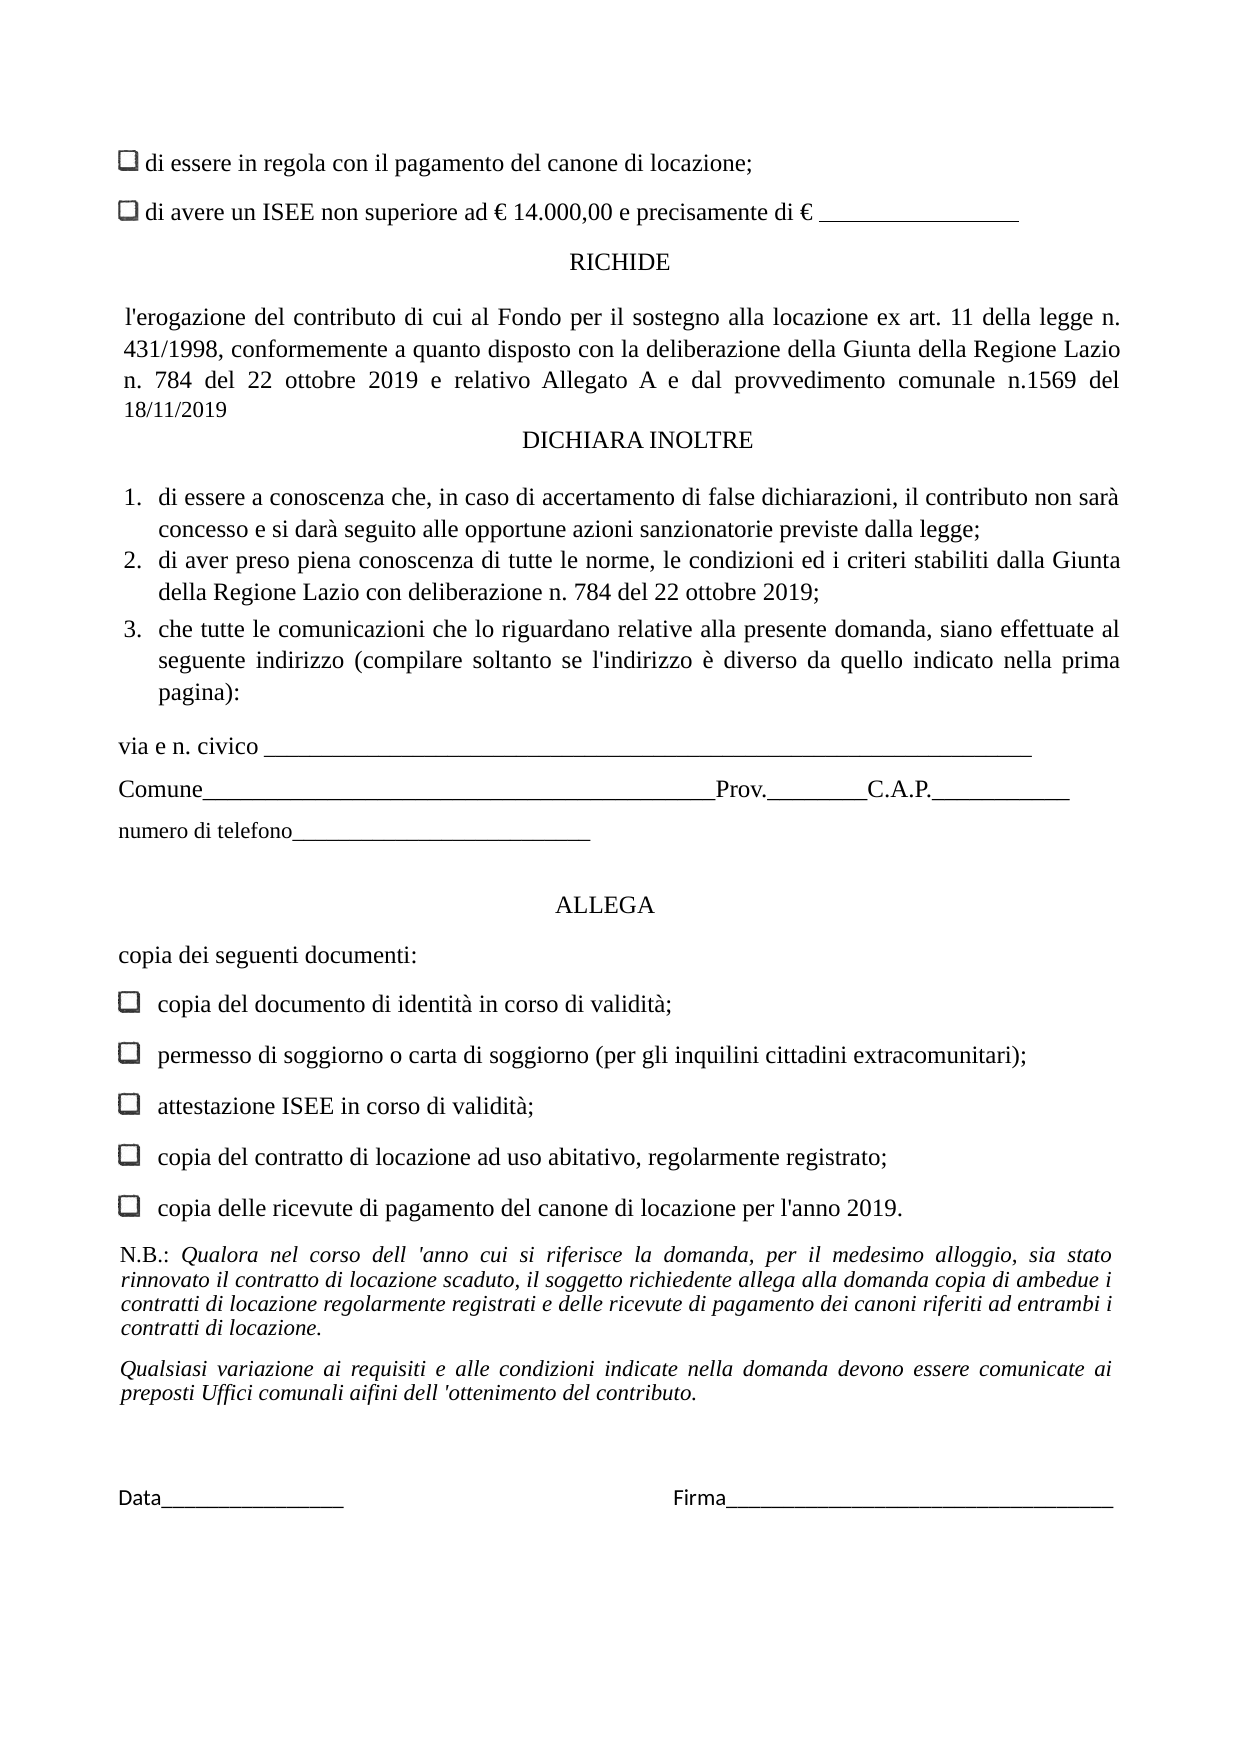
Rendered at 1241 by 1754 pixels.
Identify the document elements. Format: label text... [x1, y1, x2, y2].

text copia del documento di identità in corso di validità; [118, 989, 1056, 1018]
picture [118, 1194, 141, 1217]
subtitle DICHIARA INOLTRE [153, 426, 1122, 454]
text Comune_________________________________________ Prov.________C.A.P.___________ [118, 774, 1122, 803]
picture [118, 200, 139, 221]
text di essere in regola con il pagamento del canone di locazione; [118, 148, 1121, 176]
picture [118, 150, 139, 171]
text copia delle ricevute di pagamento del canone di locazione per l'anno 2019. [118, 1193, 1056, 1222]
text N.B.: Qualora nel corso dell 'anno cui si riferisce la domanda, per il medesimo alloggio, sia stato rinnovato il contratto di locazione scaduto, il soggetto richiedente allega alla domanda copia di ambedue i contratti di locazione regolarmente registrati e delle ricevute di pagamento dei canoni riferiti ad entrambi i contratti di locazione. [119, 1244, 1114, 1341]
picture [118, 1092, 141, 1115]
text numero di telefono__________________________ [118, 817, 1122, 844]
text copia del contratto di locazione ad uso abitativo, regolarmente registrato; [118, 1142, 1056, 1171]
text l'erogazione del contributo di cui al Fondo per il sostegno alla locazione ex art. 11 della legge n. 431/1998, conformemente a quanto disposto con la deliberazione della Giunta della Regione Lazio n. 784 del 22 ottobre 2019 e relativo Allegato A e dal provvedimento comunale n.1569 del 18/11/2019 [123, 302, 1121, 423]
list di aver preso piena conoscenza di tutte le norme, le condizioni ed i criteri stabiliti dalla Giunta della Regione Lazio con deliberazione n. 784 del 22 ottobre 2019; [123, 546, 1121, 606]
text via e n. civico ___________________________________________________________________ [118, 731, 1097, 760]
picture [118, 1143, 141, 1166]
list che tutte le comunicazioni che lo riguardano relative alla presente domanda, siano effettuate al seguente indirizzo (compilare soltanto se l'indirizzo è diverso da quello indicato nella prima pagina): [123, 614, 1121, 706]
text RICHIDE [118, 247, 1121, 276]
text Qualsiasi variazione ai requisiti e alle condizioni indicate nella domanda devono essere comunicate ai preposti Uffici comunali aifini dell 'ottenimento del contributo. [119, 1357, 1114, 1406]
text di avere un ISEE non superiore ad € 14.000,00 e precisamente di € [118, 197, 1121, 226]
text Data________________ Firma__________________________________ [118, 1483, 1122, 1511]
text ALLEGA [123, 890, 733, 919]
text permesso di soggiorno o carta di soggiorno (per gli inquilini cittadini extracomunitari); [118, 1040, 1056, 1069]
picture [118, 1041, 141, 1064]
text copia dei seguenti documenti: [118, 940, 733, 968]
text attestazione ISEE in corso di validità; [118, 1091, 1056, 1120]
picture [118, 991, 141, 1013]
list di essere a conoscenza che, in caso di accertamento di false dichiarazioni, il contributo non sarà concesso e si darà seguito alle opportune azioni sanzionatorie previste dalla legge; [123, 482, 1121, 543]
